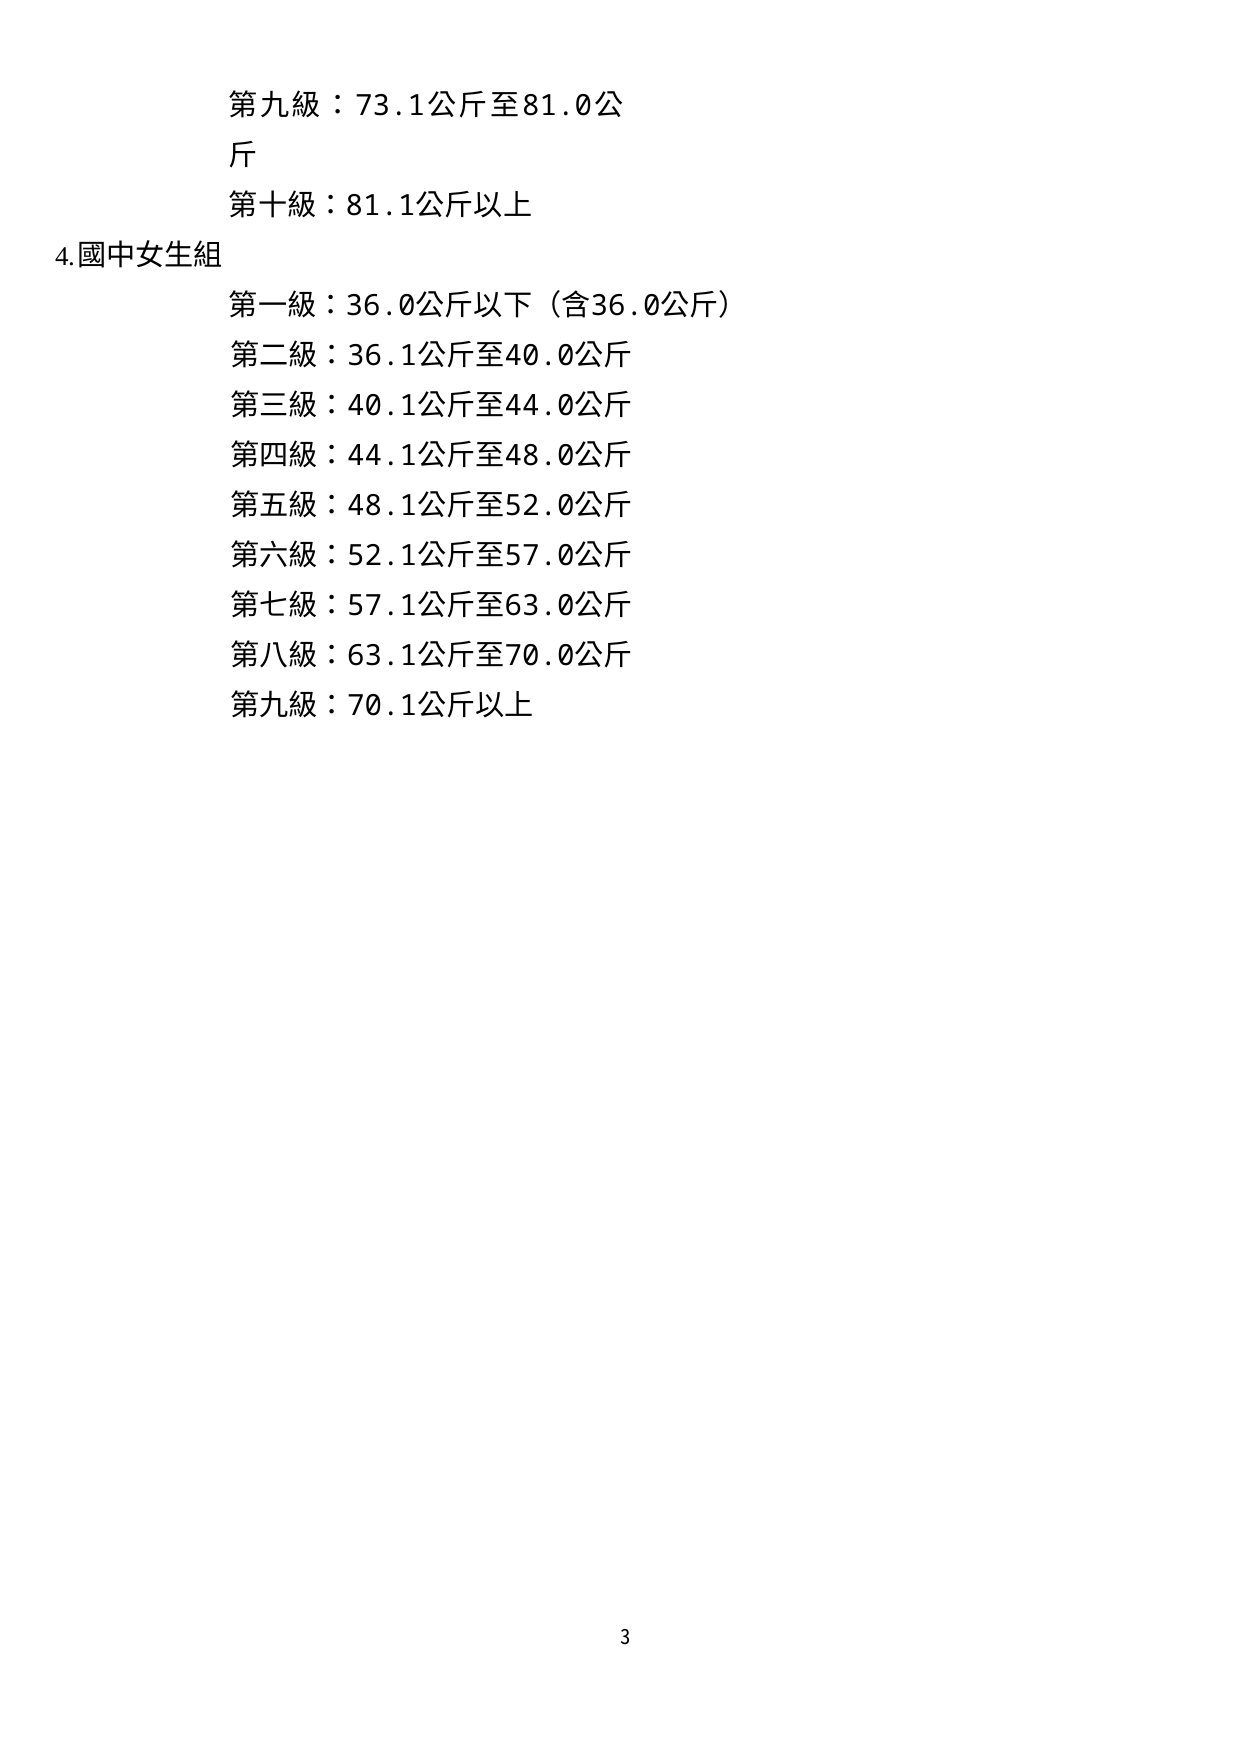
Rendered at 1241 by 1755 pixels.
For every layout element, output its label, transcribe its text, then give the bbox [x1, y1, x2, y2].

text 第六級：52.1公斤至57.0公斤 [230, 525, 638, 575]
text 第三級：40.1公斤至44.0公斤 [230, 375, 638, 425]
text 第十級：81.1公斤以上 [229, 175, 623, 225]
text 第二級：36.1公斤至40.0公斤 [230, 325, 712, 375]
text 第七級：57.1公斤至63.0公斤 [230, 575, 638, 625]
text 第八級：63.1公斤至70.0公斤 [230, 625, 638, 675]
text 第一級：36.0公斤以下（含36.0公斤） [229, 275, 815, 325]
text 第四級：44.1公斤至48.0公斤 [230, 425, 638, 475]
text 第五級：48.1公斤至52.0公斤 [230, 475, 638, 525]
list 國中女生組 [55, 225, 1174, 275]
text 第九級：70.1公斤以上 [230, 675, 638, 725]
text 第九級：73.1公斤至81.0公斤 [229, 75, 623, 175]
